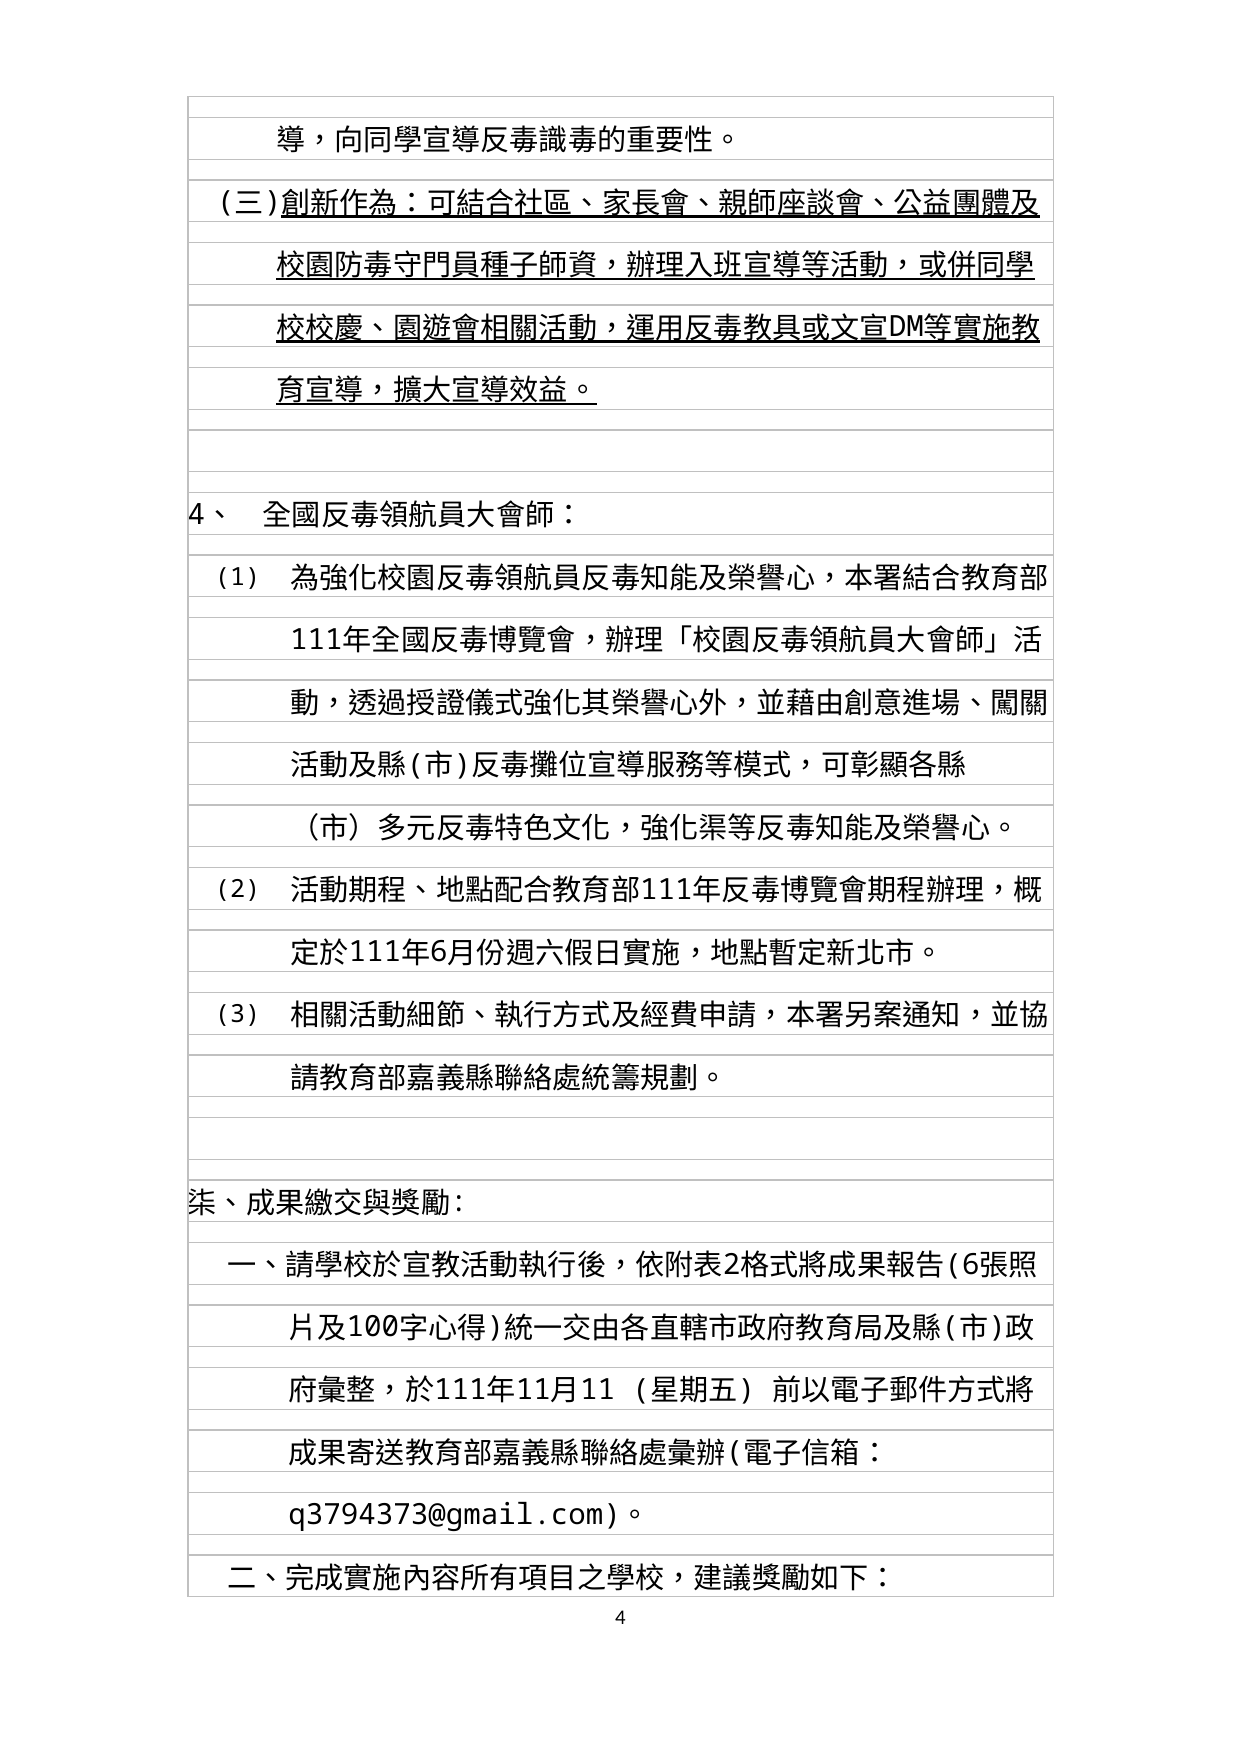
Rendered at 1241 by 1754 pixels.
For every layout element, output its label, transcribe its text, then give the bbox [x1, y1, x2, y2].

list 全國反毒領航員大會師： [189, 493, 1053, 534]
text 成果寄送教育部嘉義縣聯絡處彙辦(電子信箱： [227, 1431, 1053, 1471]
text (三)創新作為：可結合社區、家長會、親師座談會、公益團體及 [217, 181, 1053, 221]
list [215, 785, 1053, 804]
list [215, 910, 1053, 929]
list [215, 1035, 1053, 1054]
list [215, 722, 1053, 742]
list （市）多元反毒特色文化，強化渠等反毒知能及榮譽心。 [215, 806, 1053, 846]
text 二、完成實施內容所有項目之學校，建議獎勵如下： [227, 1556, 1053, 1596]
list [215, 535, 1053, 554]
list [215, 972, 1053, 992]
text [217, 160, 1053, 179]
text 一、請學校於宣教活動執行後，依附表2格式將成果報告(6張照 [227, 1243, 1053, 1284]
list [189, 472, 1053, 492]
list 相關活動細節、執行方式及經費申請，本署另案通知，並協 [215, 993, 1053, 1034]
list 定於111年6月份週六假日實施，地點暫定新北市。 [215, 931, 1053, 971]
text [189, 1160, 1053, 1179]
text [227, 1222, 1053, 1242]
text 府彙整，於111年11月11 (星期五) 前以電子郵件方式將 [227, 1368, 1053, 1409]
text 片及100字心得)統一交由各直轄市政府教育局及縣(市)政 [227, 1306, 1053, 1346]
text 柒、成果繳交與獎勵: [189, 1181, 1053, 1221]
text [227, 1347, 1053, 1367]
text [227, 1472, 1053, 1492]
list 活動期程、地點配合教育部111年反毒博覽會期程辦理，概 [215, 868, 1053, 909]
text [227, 1535, 1053, 1554]
text 育宣導，擴大宣導效益。 [217, 368, 1053, 409]
text q3794373@gmail.com)。 [227, 1493, 1053, 1534]
text [217, 285, 1053, 304]
list [215, 597, 1053, 617]
list 為強化校園反毒領航員反毒知能及榮譽心，本署結合教育部 [215, 556, 1053, 596]
text [217, 222, 1053, 242]
text 校園防毒守門員種子師資，辦理入班宣導等活動，或併同學 [217, 243, 1053, 284]
text [217, 347, 1053, 367]
list 活動及縣(市)反毒攤位宣導服務等模式，可彰顯各縣 [215, 743, 1053, 784]
list 111年全國反毒博覽會，辦理「校園反毒領航員大會師」活 [215, 618, 1053, 659]
list [215, 660, 1053, 679]
text 導，向同學宣導反毒識毒的重要性。 [217, 118, 1053, 159]
list [215, 847, 1053, 867]
list 請教育部嘉義縣聯絡處統籌規劃。 [215, 1056, 1053, 1096]
list 動，透過授證儀式強化其榮譽心外，並藉由創意進場、闖關 [215, 681, 1053, 721]
text 校校慶、園遊會相關活動，運用反毒教具或文宣DM等實施教 [217, 306, 1053, 346]
text [227, 1410, 1053, 1429]
text [227, 1285, 1053, 1304]
text [217, 97, 1053, 117]
